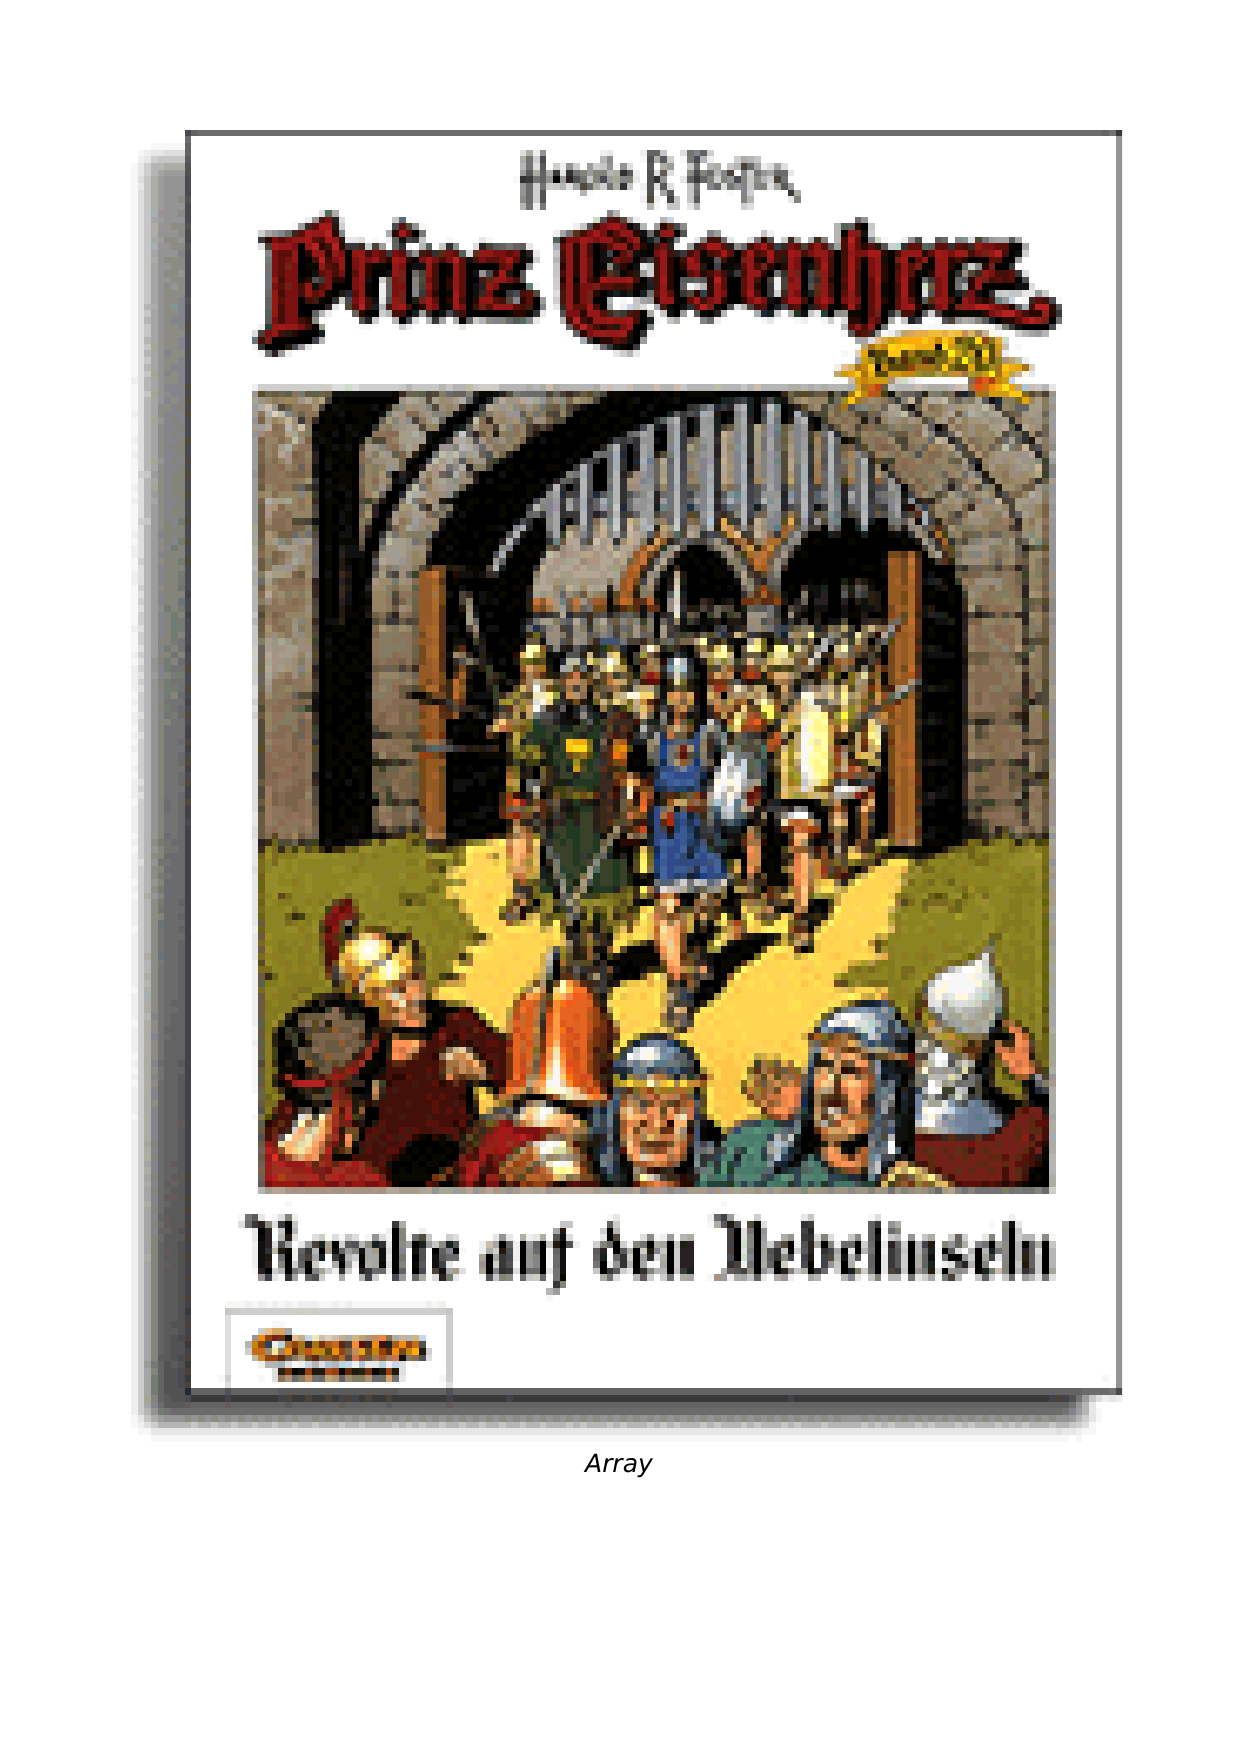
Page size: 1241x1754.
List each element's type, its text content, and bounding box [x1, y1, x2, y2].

text Array [118, 1449, 1122, 1478]
picture [118, 130, 1123, 1449]
text [118, 118, 1122, 130]
